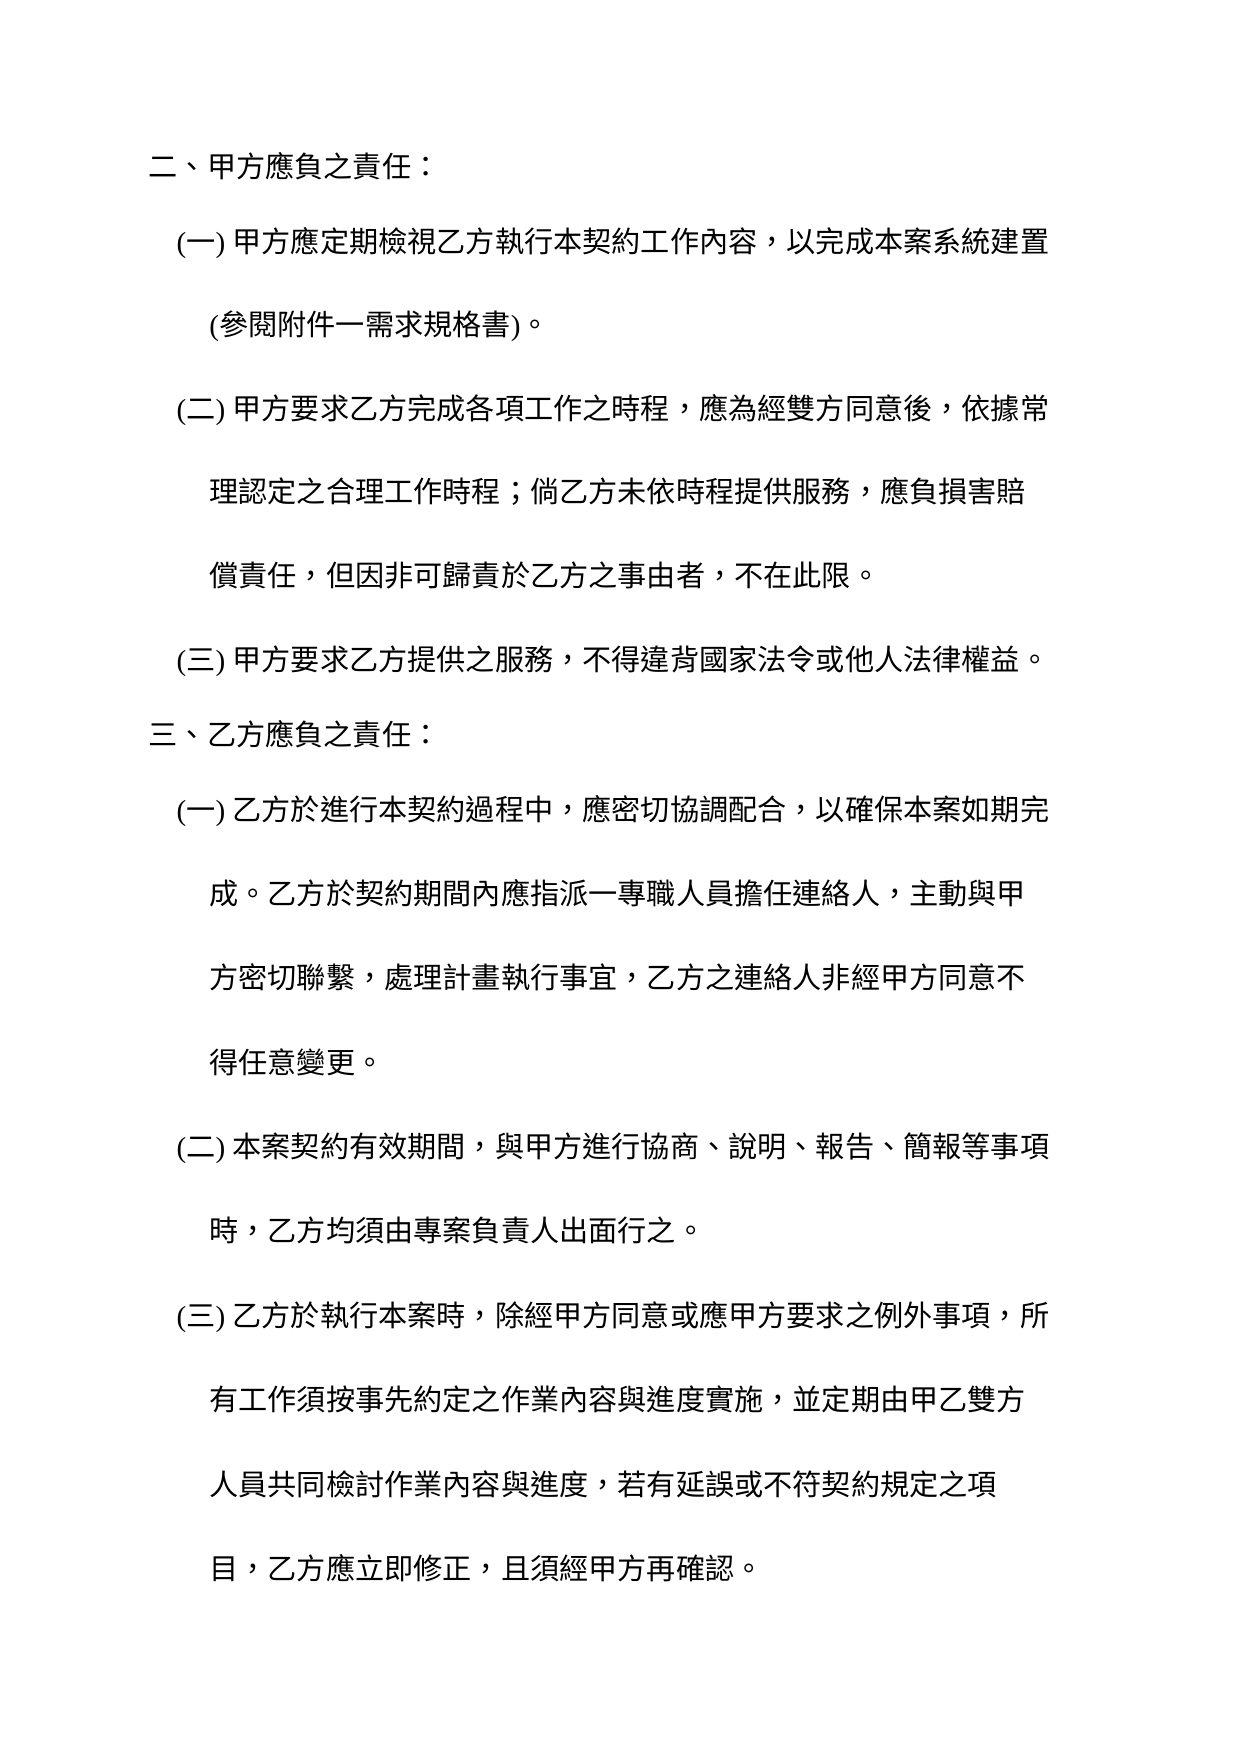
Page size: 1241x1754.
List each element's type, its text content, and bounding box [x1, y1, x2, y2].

text (二) 甲方要求乙方完成各項工作之時程，應為經雙方同意後，依據常 [118, 369, 1122, 444]
text 償責任，但因非可歸責於乙方之事由者，不在此限。 [118, 536, 1122, 611]
text (一) 乙方於進行本契約過程中，應密切協調配合，以確保本案如期完 [118, 770, 1122, 845]
text 理認定之合理工作時程；倘乙方未依時程提供服務，應負損害賠 [118, 453, 1122, 528]
text (一) 甲方應定期檢視乙方執行本契約工作內容，以完成本案系統建置 [118, 202, 1122, 277]
text 人員共同檢討作業內容與進度，若有延誤或不符契約規定之項 [118, 1445, 1122, 1520]
text (二) 本案契約有效期間，與甲方進行協商、說明、報告、簡報等事項 [118, 1107, 1122, 1182]
text 時，乙方均須由專案負責人出面行之。 [118, 1192, 1122, 1267]
text 有工作須按事先約定之作業內容與進度實施，並定期由甲乙雙方 [118, 1360, 1122, 1435]
text (參閱附件一需求規格書)。 [118, 286, 1122, 361]
text (三) 乙方於執行本案時，除經甲方同意或應甲方要求之例外事項，所 [118, 1276, 1122, 1351]
text 得任意變更。 [118, 1023, 1122, 1098]
text 二、甲方應負之責任： [118, 127, 1122, 202]
text 方密切聯繫，處理計畫執行事宜，乙方之連絡人非經甲方同意不 [118, 938, 1122, 1013]
text 成。乙方於契約期間內應指派一專職人員擔任連絡人，主動與甲 [118, 854, 1122, 929]
text (三) 甲方要求乙方提供之服務，不得違背國家法令或他人法律權益。 [118, 620, 1122, 695]
text 目，乙方應立即修正，且須經甲方再確認。 [118, 1529, 1122, 1604]
text 三、乙方應負之責任： [118, 695, 1122, 770]
